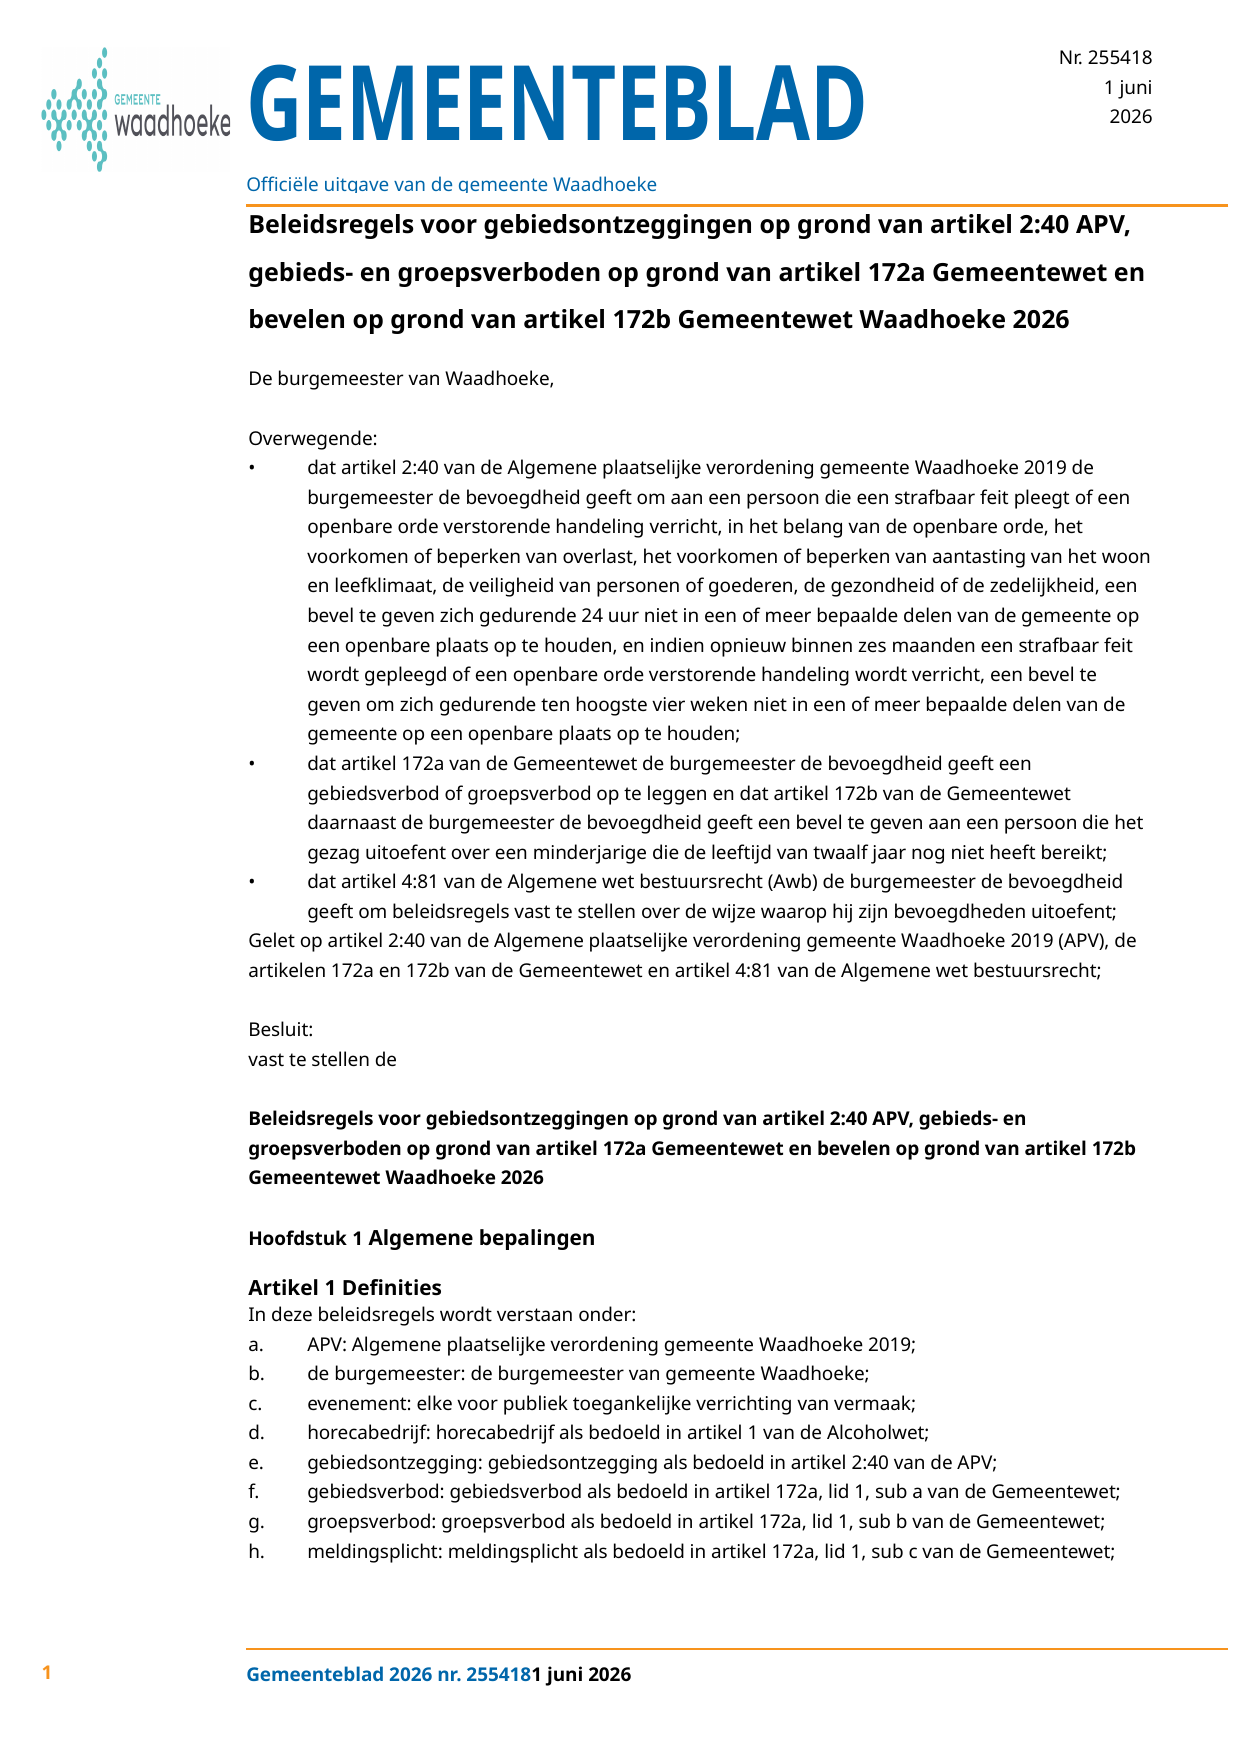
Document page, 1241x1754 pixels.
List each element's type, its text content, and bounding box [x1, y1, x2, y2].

list evenement: elke voor publiek toegankelijke verrichting van vermaak; [248, 1390, 1152, 1416]
text Beleidsregels voor gebiedsontzeggingen op grond van artikel 2:40 APV, gebieds- en groepsverboden op grond van artikel 172a Gemeentewet en bevelen op grond van artikel 172b Gemeentewet Waadhoeke 2026 [248, 1105, 1152, 1190]
list groepsverbod: groepsverbod als bedoeld in artikel 172a, lid 1, sub b van de Gemeentewet; [248, 1508, 1152, 1534]
list de burgemeester: de burgemeester van gemeente Waadhoeke; [248, 1360, 1152, 1386]
text Overwegende: [248, 425, 1152, 450]
list dat artikel 172a van de Gemeentewet de burgemeester de bevoegdheid geeft een gebiedsverbod of groepsverbod op te leggen en dat artikel 172b van de Gemeentewet daarnaast de burgemeester de bevoegdheid geeft een bevel te geven aan een persoon die het gezag uitoefent over een minderjarige die de leeftijd van twaalf jaar nog niet heeft bereikt; [248, 750, 1152, 864]
text Hoofdstuk 1 Algemene bepalingen [248, 1223, 1152, 1252]
list APV: Algemene plaatselijke verordening gemeente Waadhoeke 2019; [248, 1331, 1152, 1356]
text Gelet op artikel 2:40 van de Algemene plaatselijke verordening gemeente Waadhoeke 2019 (APV), de artikelen 172a en 172b van de Gemeentewet en artikel 4:81 van de Algemene wet bestuursrecht; [248, 928, 1152, 983]
text Artikel 1 Definities [248, 1273, 1152, 1301]
list dat artikel 2:40 van de Algemene plaatselijke verordening gemeente Waadhoeke 2019 de burgemeester de bevoegdheid geeft om aan een persoon die een strafbaar feit pleegt of een openbare orde verstorende handeling verricht, in het belang van de openbare orde, het voorkomen of beperken van overlast, het voorkomen of beperken van aantasting van het woon en leefklimaat, de veiligheid van personen of goederen, de gezondheid of de zedelijkheid, een bevel te geven zich gedurende 24 uur niet in een of meer bepaalde delen van de gemeente op een openbare plaats op te houden, en indien opnieuw binnen zes maanden een strafbaar feit wordt gepleegd of een openbare orde verstorende handeling wordt verricht, een bevel te geven om zich gedurende ten hoogste vier weken niet in een of meer bepaalde delen van de gemeente op een openbare plaats op te houden; [248, 454, 1152, 746]
list gebiedsontzegging: gebiedsontzegging als bedoeld in artikel 2:40 van de APV; [248, 1449, 1152, 1475]
text De burgemeester van Waadhoeke, [248, 366, 1152, 391]
list dat artikel 4:81 van de Algemene wet bestuursrecht (Awb) de burgemeester de bevoegdheid geeft om beleidsregels vast te stellen over de wijze waarop hij zijn bevoegdheden uitoefent; [248, 868, 1152, 924]
list gebiedsverbod: gebiedsverbod als bedoeld in artikel 172a, lid 1, sub a van de Gemeentewet; [248, 1479, 1152, 1504]
list horecabedrijf: horecabedrijf als bedoeld in artikel 1 van de Alcoholwet; [248, 1419, 1152, 1445]
text Beleidsregels voor gebiedsontzeggingen op grond van artikel 2:40 APV, gebieds- en groepsverboden op grond van artikel 172a Gemeentewet en bevelen op grond van artikel 172b Gemeentewet Waadhoeke 2026 [248, 207, 1152, 336]
text Besluit: [248, 1016, 1152, 1042]
text vast te stellen de [248, 1046, 1152, 1072]
picture [41, 47, 231, 172]
text In deze beleidsregels wordt verstaan onder: [248, 1301, 1152, 1327]
list meldingsplicht: meldingsplicht als bedoeld in artikel 172a, lid 1, sub c van de Gemeentewet; [248, 1538, 1152, 1563]
